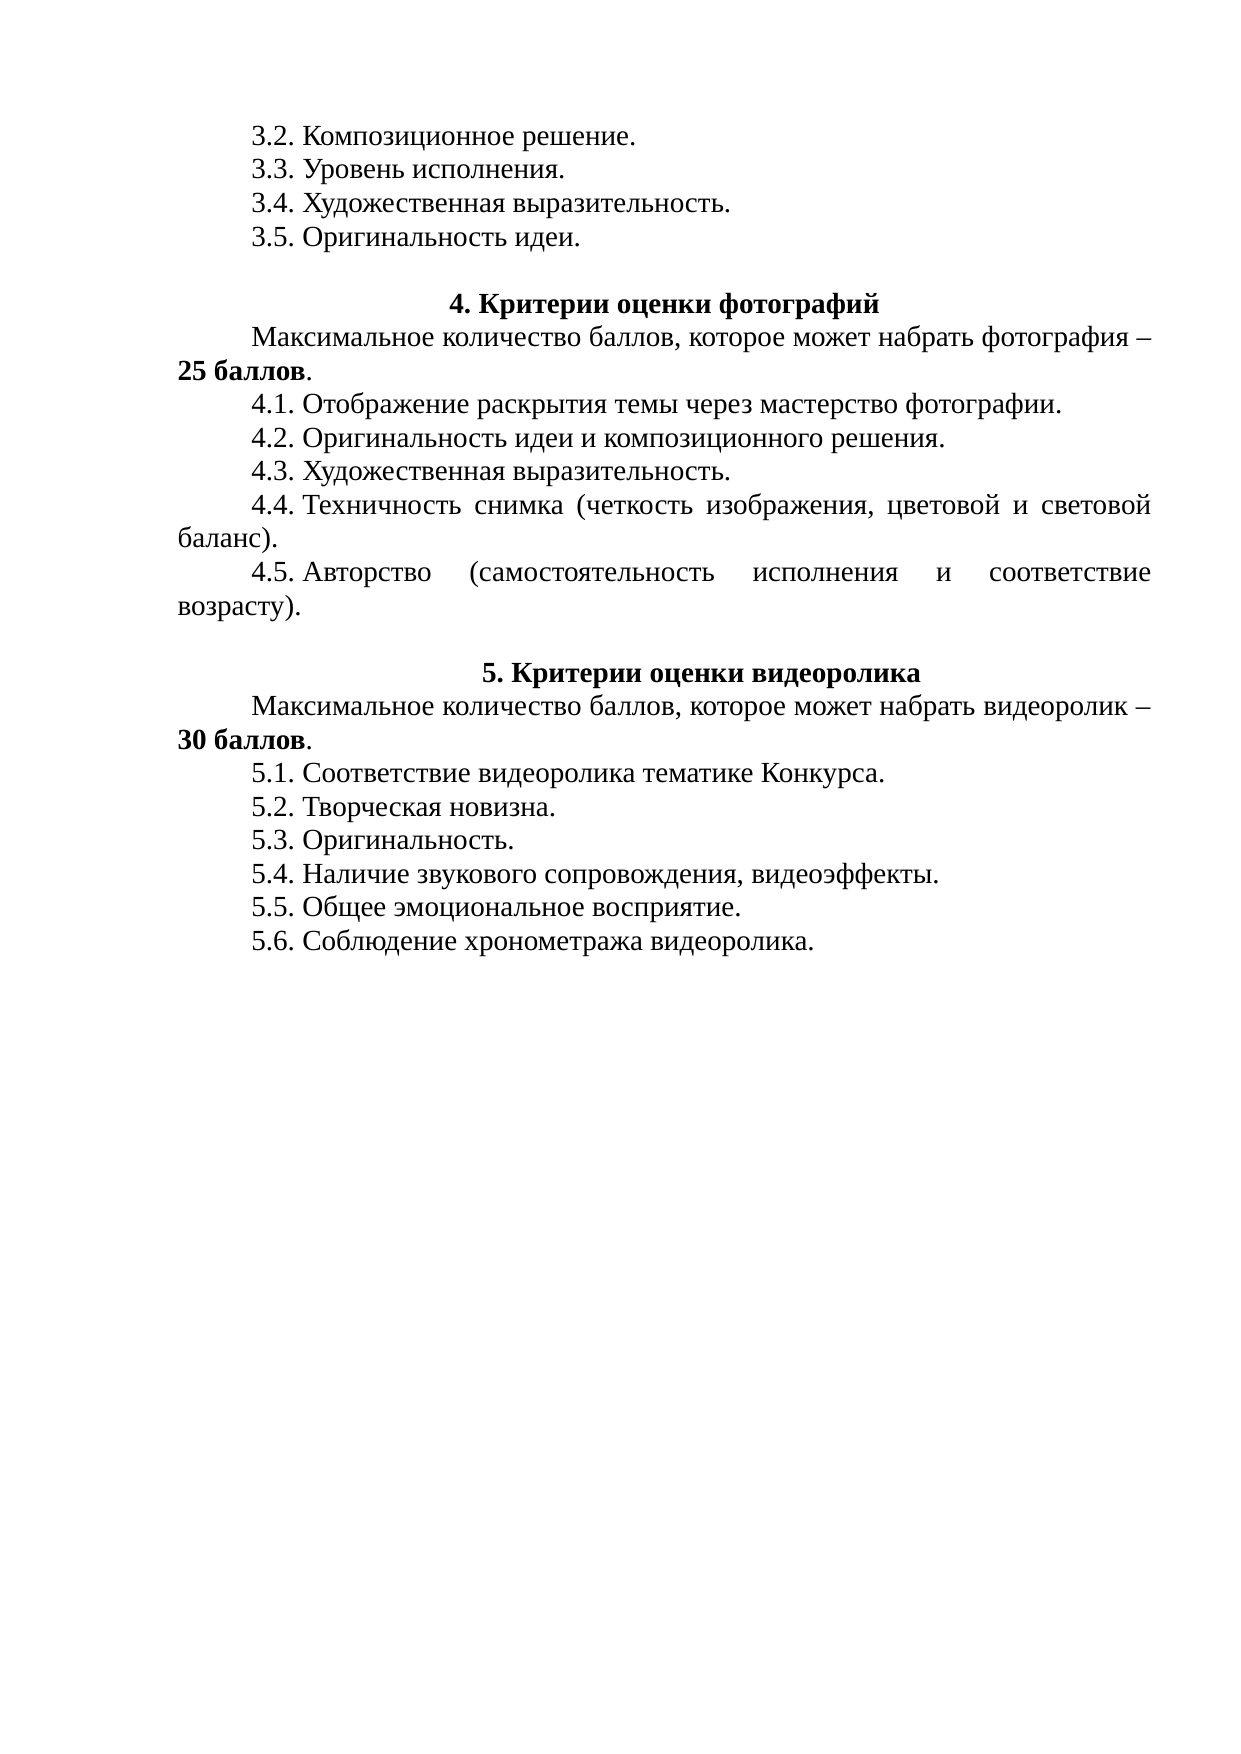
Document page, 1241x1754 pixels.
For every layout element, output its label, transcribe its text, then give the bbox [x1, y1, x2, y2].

list 3.3. Уровень исполнения. [251, 152, 1152, 185]
text 4. Критерии оценки фотографий [177, 286, 1152, 319]
text 4.4. Техничность снимка (четкость изображения, цветовой и световой баланс). [177, 487, 1152, 554]
list 3.2. Композиционное решение. [251, 118, 1152, 152]
text 4.3. Художественная выразительность. [177, 453, 1152, 487]
text 5.5. Общее эмоциональное восприятие. [177, 889, 1152, 923]
text 5.2. Творческая новизна. [177, 789, 1152, 822]
list 5.4. Наличие звукового сопровождения, видеоэффекты. [177, 856, 1152, 889]
text Максимальное количество баллов, которое может набрать фотография – 25 баллов. [177, 319, 1152, 386]
text Максимальное количество баллов, которое может набрать видеоролик – 30 баллов. [177, 688, 1152, 755]
list 3.5. Оригинальность идеи. [251, 219, 1152, 252]
text 5.3. Оригинальность. [177, 822, 1152, 856]
text 5.6. Соблюдение хронометража видеоролика. [177, 923, 1152, 957]
list 3.4. Художественная выразительность. [251, 185, 1152, 219]
text 4.1. Отображение раскрытия темы через мастерство фотографии. [177, 386, 1152, 420]
text 4.5. Авторство (самостоятельность исполнения и соответствие возрасту). [177, 554, 1152, 621]
text 4.2. Оригинальность идеи и композиционного решения. [177, 420, 1152, 453]
text 5.1. Соответствие видеоролика тематике Конкурса. [177, 755, 1152, 789]
text 5. Критерии оценки видеоролика [177, 655, 1152, 688]
